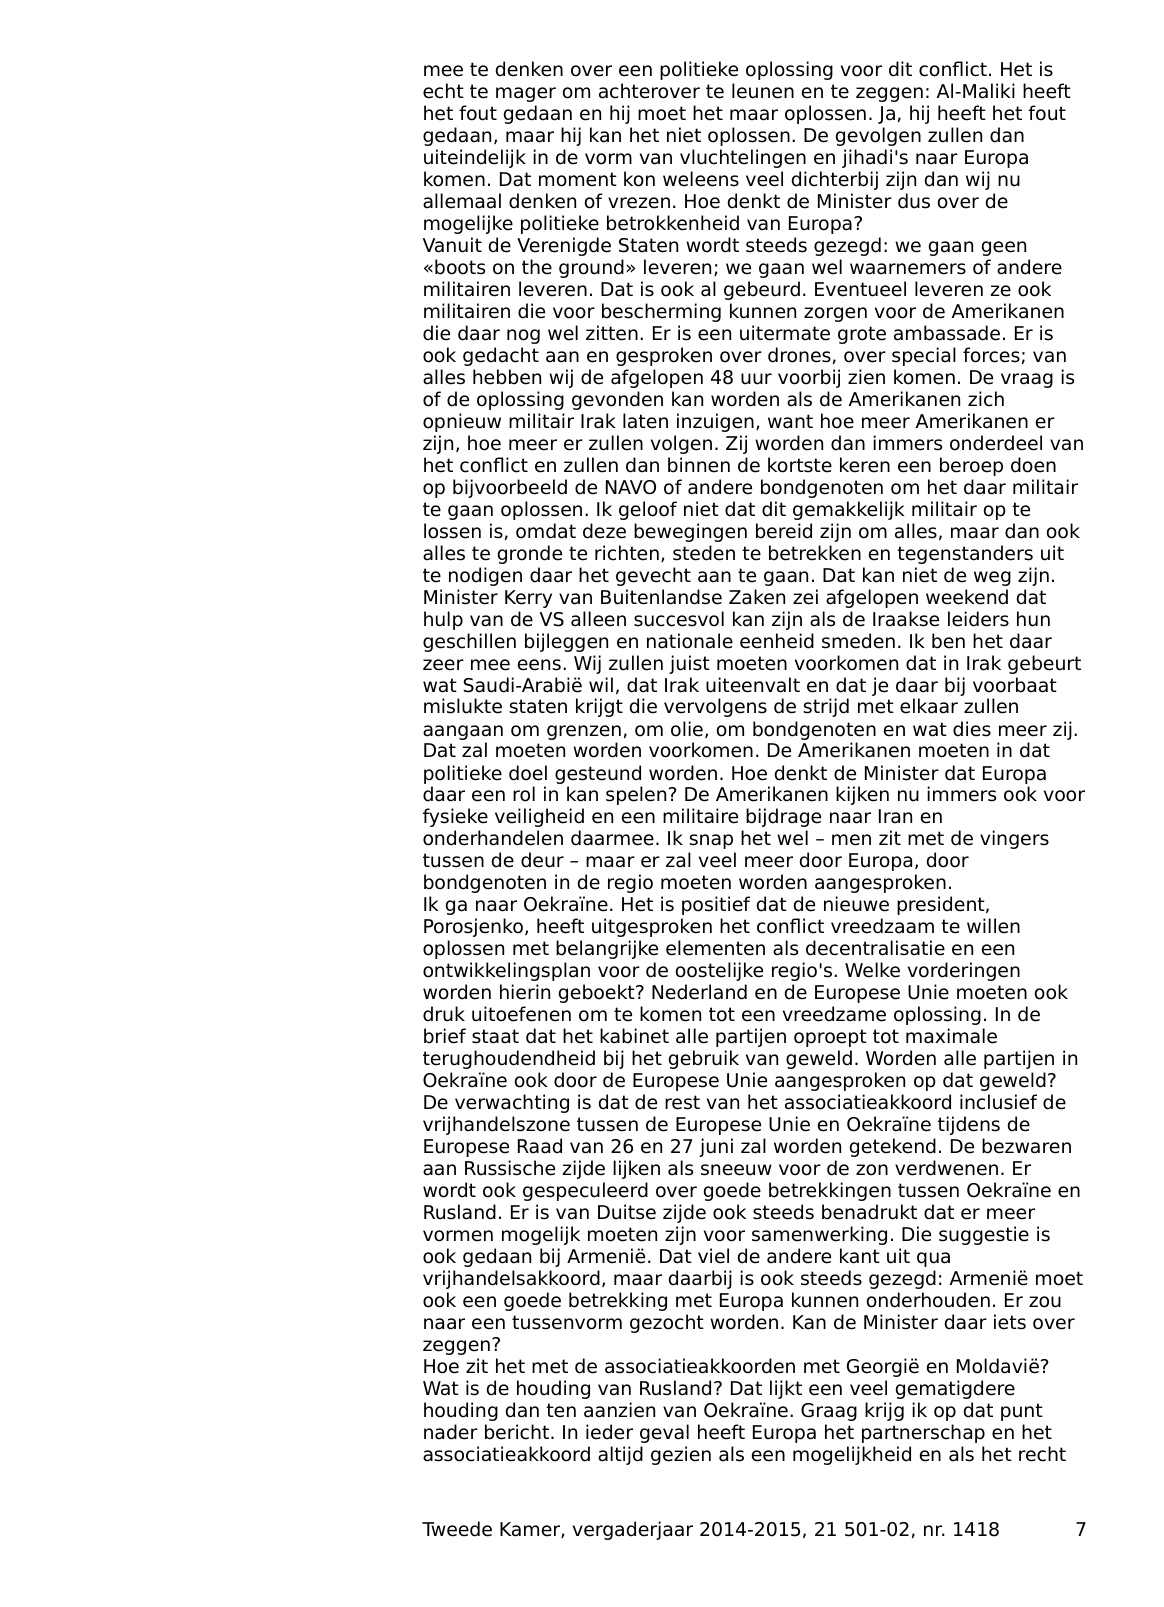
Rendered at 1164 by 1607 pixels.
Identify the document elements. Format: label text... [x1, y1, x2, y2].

text Minister Kerry van Buitenlandse Zaken zei afgelopen weekend dat hulp van de VS alleen succesvol kan zijn als de Iraakse leiders hun geschillen bijleggen en nationale eenheid smeden. Ik ben het daar zeer mee eens. Wij zullen juist moeten voorkomen dat in Irak gebeurt wat Saudi-Arabië wil, dat Irak uiteenvalt en dat je daar bij voorbaat mislukte staten krijgt die vervolgens de strijd met elkaar zullen aangaan om grenzen, om olie, om bondgenoten en wat dies meer zij. Dat zal moeten worden voorkomen. De Amerikanen moeten in dat politieke doel gesteund worden. Hoe denkt de Minister dat Europa daar een rol in kan spelen? De Amerikanen kijken nu immers ook voor fysieke veiligheid en een militaire bijdrage naar Iran en onderhandelen daarmee. Ik snap het wel – men zit met de vingers tussen de deur – maar er zal veel meer door Europa, door bondgenoten in de regio moeten worden aangesproken. [422, 587, 1087, 894]
text mee te denken over een politieke oplossing voor dit conflict. Het is echt te mager om achterover te leunen en te zeggen: Al-Maliki heeft het fout gedaan en hij moet het maar oplossen. Ja, hij heeft het fout gedaan, maar hij kan het niet oplossen. De gevolgen zullen dan uiteindelijk in de vorm van vluchtelingen en jihadi's naar Europa komen. Dat moment kon weleens veel dichterbij zijn dan wij nu allemaal denken of vrezen. Hoe denkt de Minister dus over de mogelijke politieke betrokkenheid van Europa? [422, 59, 1087, 235]
text Ik ga naar Oekraïne. Het is positief dat de nieuwe president, Porosjenko, heeft uitgesproken het conflict vreedzaam te willen oplossen met belangrijke elementen als decentralisatie en een ontwikkelingsplan voor de oostelijke regio's. Welke vorderingen worden hierin geboekt? Nederland en de Europese Unie moeten ook druk uitoefenen om te komen tot een vreedzame oplossing. In de brief staat dat het kabinet alle partijen oproept tot maximale terughoudendheid bij het gebruik van geweld. Worden alle partijen in Oekraïne ook door de Europese Unie aangesproken op dat geweld? De verwachting is dat de rest van het associatieakkoord inclusief de vrijhandelszone tussen de Europese Unie en Oekraïne tijdens de Europese Raad van 26 en 27 juni zal worden getekend. De bezwaren aan Russische zijde lijken als sneeuw voor de zon verdwenen. Er wordt ook gespeculeerd over goede betrekkingen tussen Oekraïne en Rusland. Er is van Duitse zijde ook steeds benadrukt dat er meer vormen mogelijk moeten zijn voor samenwerking. Die suggestie is ook gedaan bij Armenië. Dat viel de andere kant uit qua vrijhandelsakkoord, maar daarbij is ook steeds gezegd: Armenië moet ook een goede betrekking met Europa kunnen onderhouden. Er zou naar een tussenvorm gezocht worden. Kan de Minister daar iets over zeggen? [422, 894, 1087, 1356]
text Hoe zit het met de associatieakkoorden met Georgië en Moldavië? Wat is de houding van Rusland? Dat lijkt een veel gematigdere houding dan ten aanzien van Oekraïne. Graag krijg ik op dat punt nader bericht. In ieder geval heeft Europa het partnerschap en het associatieakkoord altijd gezien als een mogelijkheid en als het recht [422, 1356, 1087, 1466]
text Vanuit de Verenigde Staten wordt steeds gezegd: we gaan geen «boots on the ground» leveren; we gaan wel waarnemers of andere militairen leveren. Dat is ook al gebeurd. Eventueel leveren ze ook militairen die voor bescherming kunnen zorgen voor de Amerikanen die daar nog wel zitten. Er is een uitermate grote ambassade. Er is ook gedacht aan en gesproken over drones, over special forces; van alles hebben wij de afgelopen 48 uur voorbij zien komen. De vraag is of de oplossing gevonden kan worden als de Amerikanen zich opnieuw militair Irak laten inzuigen, want hoe meer Amerikanen er zijn, hoe meer er zullen volgen. Zij worden dan immers onderdeel van het conflict en zullen dan binnen de kortste keren een beroep doen op bijvoorbeeld de NAVO of andere bondgenoten om het daar militair te gaan oplossen. Ik geloof niet dat dit gemakkelijk militair op te lossen is, omdat deze bewegingen bereid zijn om alles, maar dan ook alles te gronde te richten, steden te betrekken en tegenstanders uit te nodigen daar het gevecht aan te gaan. Dat kan niet de weg zijn. [422, 235, 1087, 587]
